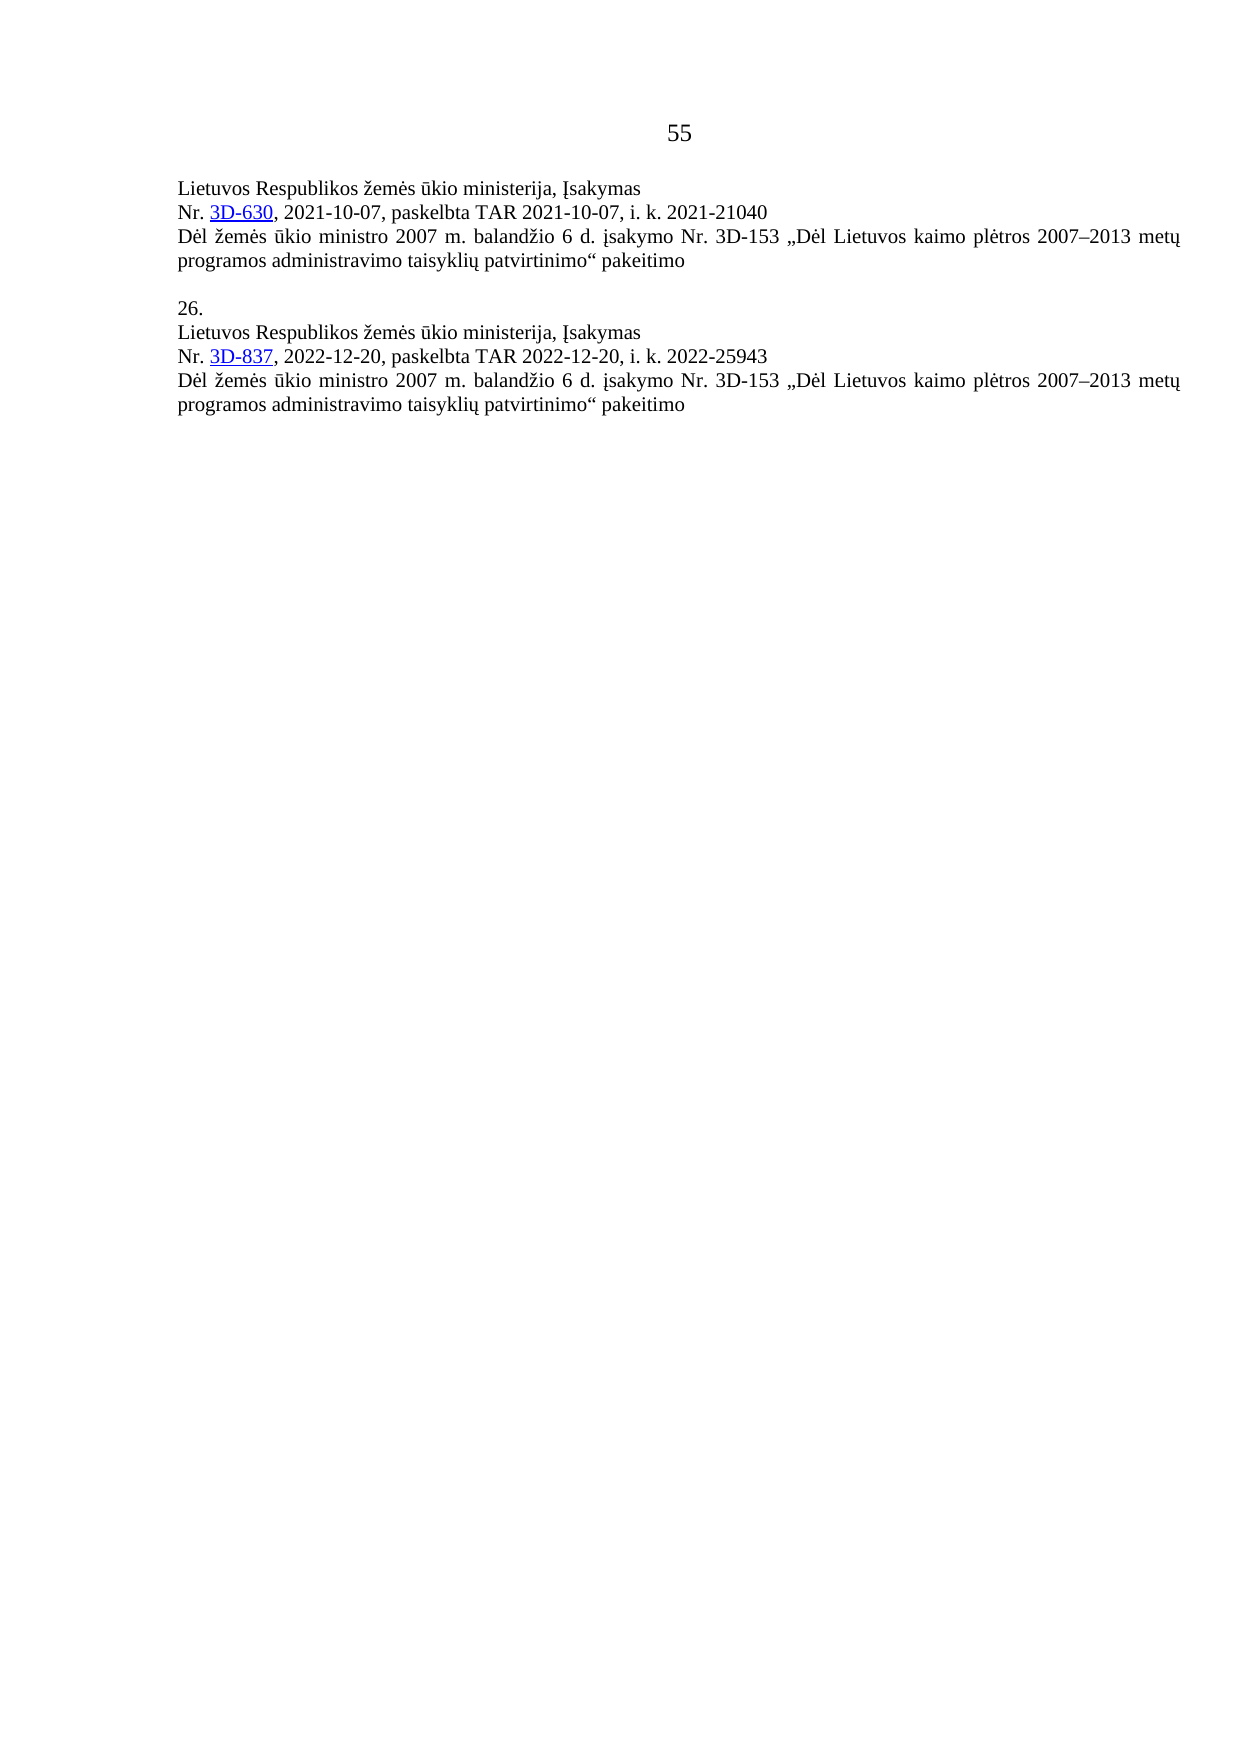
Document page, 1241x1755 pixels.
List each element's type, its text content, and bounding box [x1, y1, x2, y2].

text Nr. 3D-837, 2022-12-20, paskelbta TAR 2022-12-20, i. k. 2022-25943 [177, 344, 1181, 368]
text Nr. 3D-630, 2021-10-07, paskelbta TAR 2021-10-07, i. k. 2021-21040 [177, 200, 1181, 224]
text Dėl žemės ūkio ministro 2007 m. balandžio 6 d. įsakymo Nr. 3D-153 „Dėl Lietuvos kaimo plėtros 2007–2013 metų programos administravimo taisyklių patvirtinimo“ pakeitimo [177, 368, 1181, 416]
text Lietuvos Respublikos žemės ūkio ministerija, Įsakymas [177, 320, 1181, 344]
text Dėl žemės ūkio ministro 2007 m. balandžio 6 d. įsakymo Nr. 3D-153 „Dėl Lietuvos kaimo plėtros 2007–2013 metų programos administravimo taisyklių patvirtinimo“ pakeitimo [177, 224, 1181, 272]
text 26. [177, 296, 1181, 320]
text Lietuvos Respublikos žemės ūkio ministerija, Įsakymas [177, 176, 1181, 200]
